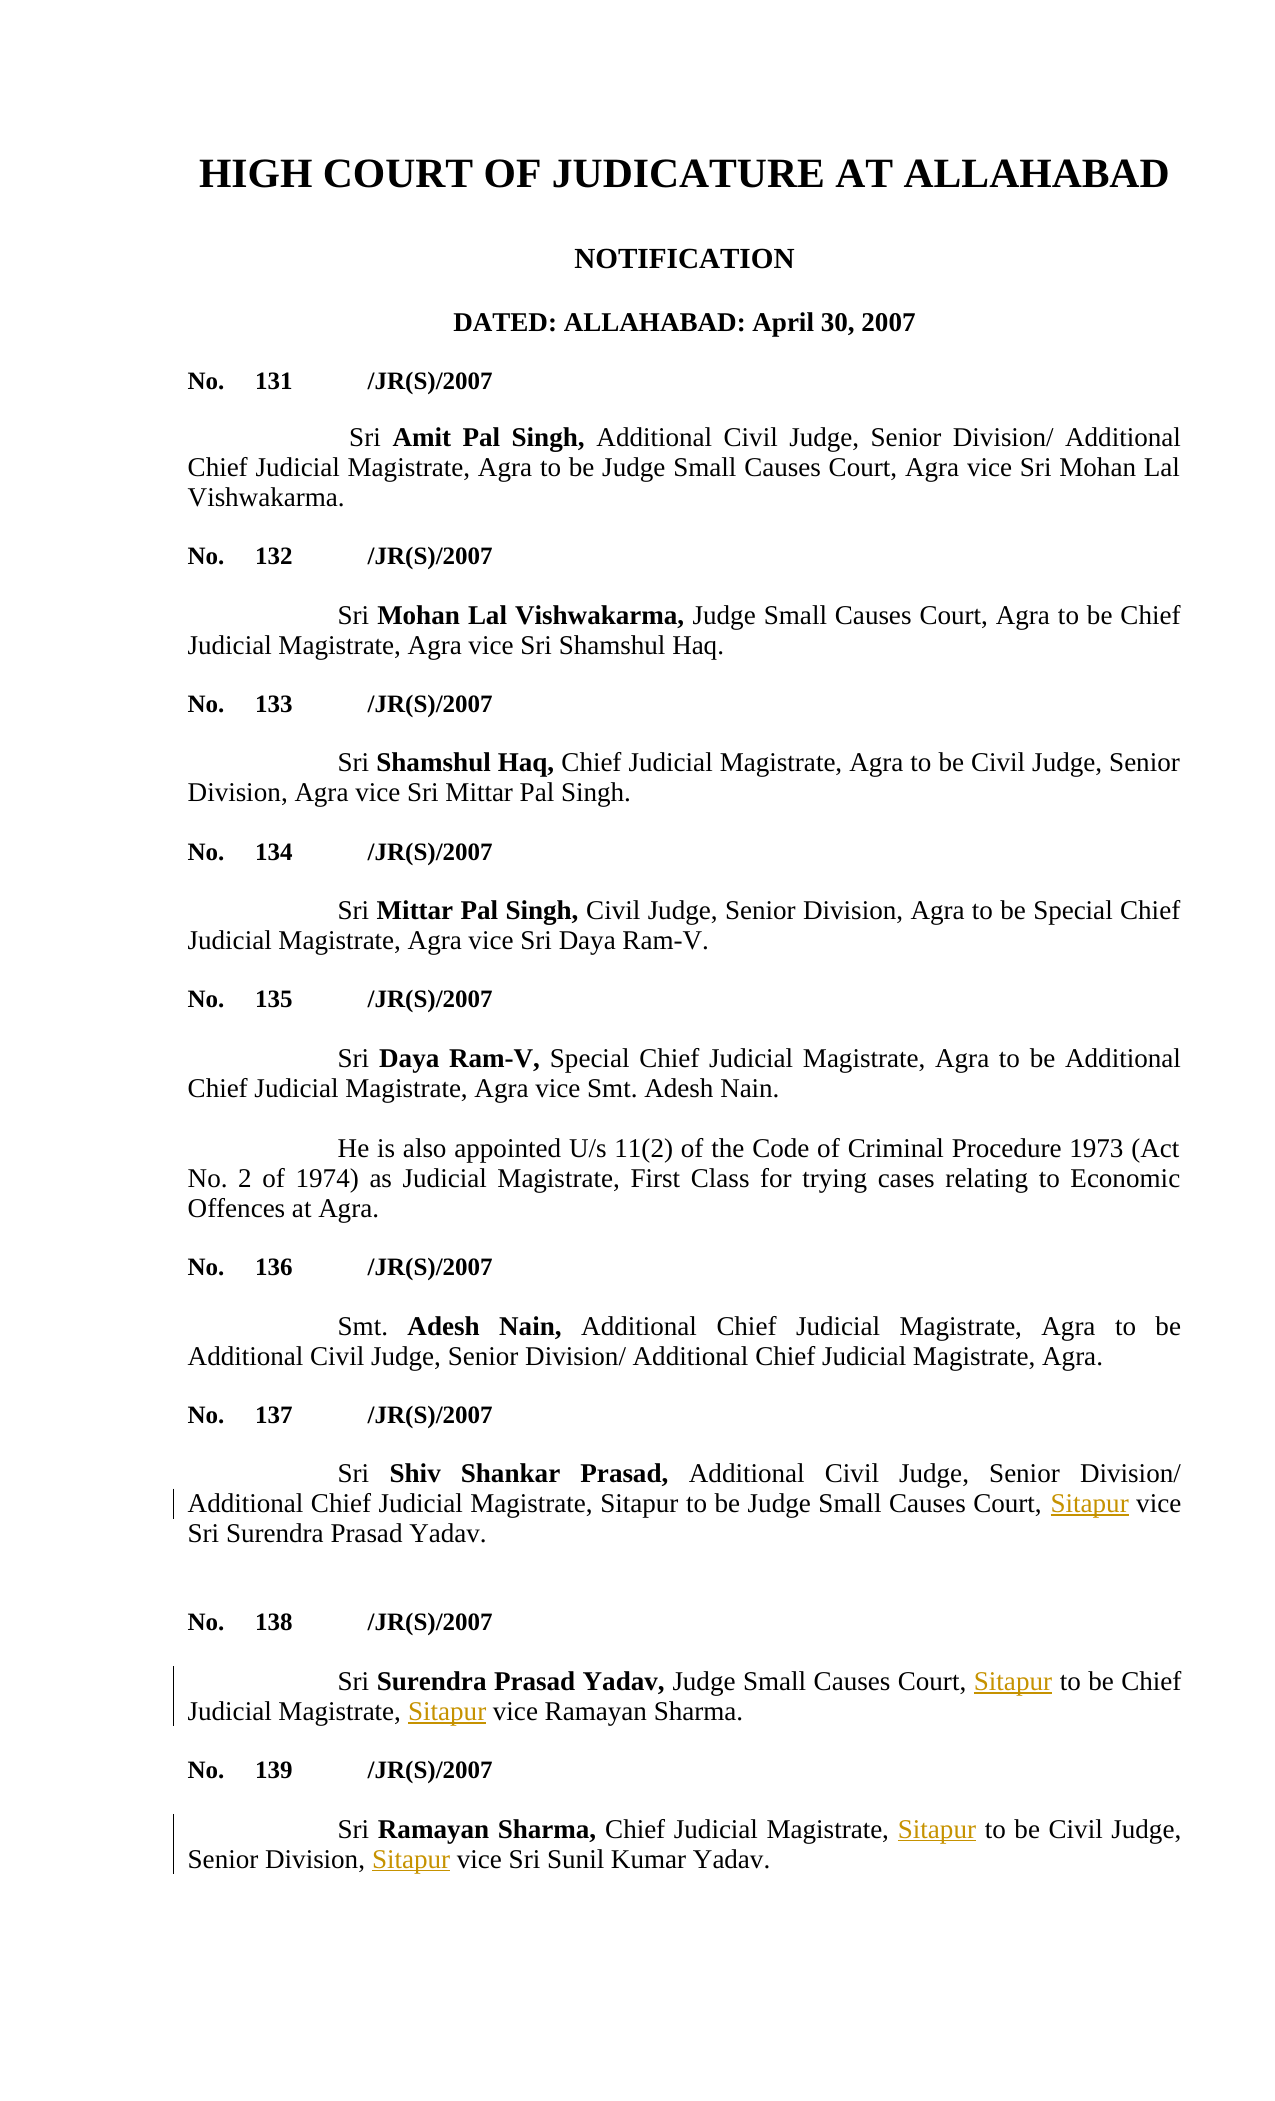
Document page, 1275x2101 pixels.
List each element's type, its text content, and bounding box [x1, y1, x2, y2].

table_header /JR(S)/2007 [356, 985, 509, 1013]
subtitle DATED: ALLAHABAD: April 30, 2007 [187, 307, 1181, 337]
text Sri Daya Ram-V, Special Chief Judicial Magistrate, Agra to be Additional Chief Judicial Magistrate, Agra vice Smt. Adesh Nain. [187, 1043, 1181, 1103]
text Sri Shamshul Haq, Chief Judicial Magistrate, Agra to be Civil Judge, Senior Division, Agra vice Sri Mittar Pal Singh. [187, 748, 1181, 808]
text Sri Amit Pal Singh, Additional Civil Judge, Senior Division/ Additional Chief Judicial Magistrate, Agra to be Judge Small Causes Court, Agra vice Sri Mohan Lal Vishwakarma. [187, 422, 1181, 512]
table_header No. [176, 367, 244, 394]
table_header 134 [244, 838, 356, 865]
table_header /JR(S)/2007 [356, 838, 509, 865]
table_header No. [176, 542, 244, 570]
table_header 133 [244, 690, 356, 718]
table_header 136 [244, 1253, 356, 1281]
table_header No. [176, 690, 244, 718]
table_header 139 [244, 1756, 356, 1784]
subtitle NOTIFICATION [187, 242, 1181, 274]
table_header No. [176, 1609, 244, 1636]
text Sri Mittar Pal Singh, Civil Judge, Senior Division, Agra to be Special Chief Judicial Magistrate, Agra vice Sri Daya Ram-V. [187, 895, 1181, 955]
table_header 138 [244, 1609, 356, 1636]
table_header No. [176, 1253, 244, 1281]
table_header 135 [244, 985, 356, 1013]
table_header No. [176, 1756, 244, 1784]
text Sri Shiv Shankar Prasad, Additional Civil Judge, Senior Division/ Additional Chief Judicial Magistrate, Sitapur to be Judge Small Causes Court, Sitapur vice Sri Surendra Prasad Yadav. [187, 1458, 1181, 1548]
table_header /JR(S)/2007 [356, 542, 509, 570]
table_header /JR(S)/2007 [356, 1253, 509, 1281]
text Sri Surendra Prasad Yadav, Judge Small Causes Court, Sitapur to be Chief Judicial Magistrate, Sitapur vice Ramayan Sharma. [187, 1666, 1181, 1726]
text Sri Mohan Lal Vishwakarma, Judge Small Causes Court, Agra to be Chief Judicial Magistrate, Agra vice Sri Shamshul Haq. [187, 600, 1181, 660]
text HIGH COURT OF JUDICATURE AT ALLAHABAD [187, 150, 1181, 196]
table_header No. [176, 985, 244, 1013]
table_header 131 [244, 367, 356, 394]
text Sri Ramayan Sharma, Chief Judicial Magistrate, Sitapur to be Civil Judge, Senior Division, Sitapur vice Sri Sunil Kumar Yadav. [187, 1814, 1181, 1874]
table_header No. [176, 1401, 244, 1428]
text Smt. Adesh Nain, Additional Chief Judicial Magistrate, Agra to be Additional Civil Judge, Senior Division/ Additional Chief Judicial Magistrate, Agra. [187, 1311, 1181, 1371]
table_header /JR(S)/2007 [356, 1401, 509, 1428]
table_header /JR(S)/2007 [356, 1609, 509, 1636]
text He is also appointed U/s 11(2) of the Code of Criminal Procedure 1973 (Act No. 2 of 1974) as Judicial Magistrate, First Class for trying cases relating to Economic Offences at Agra. [187, 1133, 1181, 1223]
table_header No. [176, 838, 244, 865]
table_header 132 [244, 542, 356, 570]
table_header /JR(S)/2007 [356, 367, 509, 394]
table_header /JR(S)/2007 [356, 690, 509, 718]
table_header /JR(S)/2007 [356, 1756, 509, 1784]
table_header 137 [244, 1401, 356, 1428]
